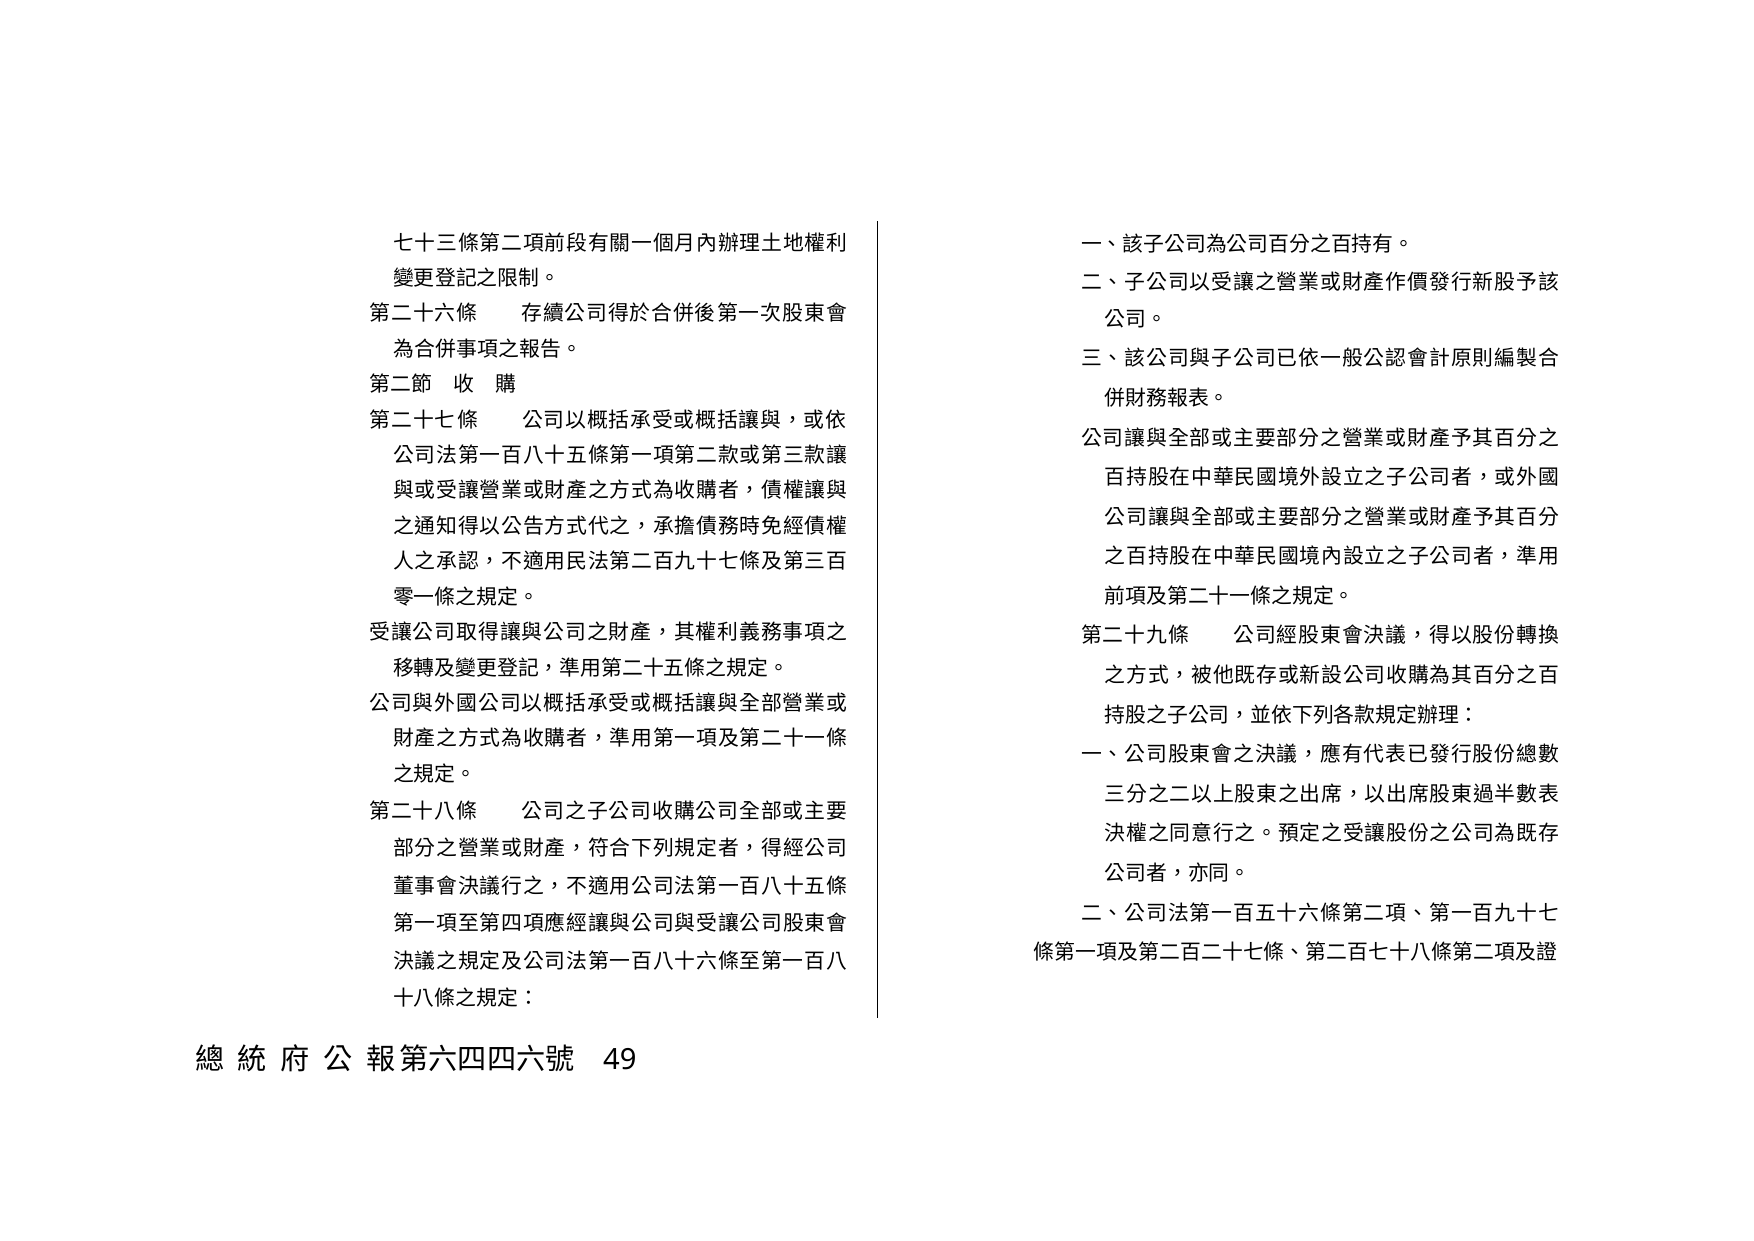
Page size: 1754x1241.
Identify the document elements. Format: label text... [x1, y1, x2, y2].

text 第二節 收 購 [369, 363, 847, 399]
text 第二十六條 存續公司得於合併後第一次股東會為合併事項之報告。 [369, 292, 847, 363]
text 公司與外國公司以概括承受或概括讓與全部營業或財產之方式為收購者，準用第一項及第二十一條之規定。 [369, 682, 847, 788]
text 三、該公司與子公司已依一般公認會計原則編製合併財務報表。 [1081, 334, 1559, 413]
text 公司讓與全部或主要部分之營業或財產予其百分之百持股在中華民國境外設立之子公司者，或外國公司讓與全部或主要部分之營業或財產予其百分之百持股在中華民國境內設立之子公司者，準用前項及第二十一條之規定。 [1081, 413, 1559, 611]
text 一、該子公司為公司百分之百持有。 [1081, 222, 1559, 259]
text 二、子公司以受讓之營業或財產作價發行新股予該公司。 [1081, 259, 1559, 334]
text 一、公司股東會之決議，應有代表已發行股份總數三分之二以上股東之出席，以出席股東過半數表決權之同意行之。預定之受讓股份之公司為既存公司者，亦同。 [1081, 730, 1559, 888]
text 受讓公司取得讓與公司之財產，其權利義務事項之移轉及變更登記，準用第二十五條之規定。 [369, 611, 847, 682]
text 第二十七條 公司以概括承受或概括讓與，或依公司法第一百八十五條第一項第二款或第三款讓與或受讓營業或財產之方式為收購者，債權讓與之通知得以公告方式代之，承擔債務時免經債權人之承認，不適用民法第二百九十七條及第三百零一條之規定。 [369, 399, 847, 611]
text 七十三條第二項前段有關一個月內辦理土地權利變更登記之限制。 [369, 222, 847, 292]
text 第二十九條 公司經股東會決議，得以股份轉換之方式，被他既存或新設公司收購為其百分之百持股之子公司，並依下列各款規定辦理： [1081, 611, 1559, 730]
text 二、公司法第一百五十六條第二項、第一百九十七條第一項及第二百二十七條、第二百七十八條第二項及證 [1033, 888, 1559, 967]
text 第二十八條 公司之子公司收購公司全部或主要部分之營業或財產，符合下列規定者，得經公司董事會決議行之，不適用公司法第一百八十五條第一項至第四項應經讓與公司與受讓公司股東會決議之規定及公司法第一百八十六條至第一百八十八條之規定： [369, 788, 847, 1013]
